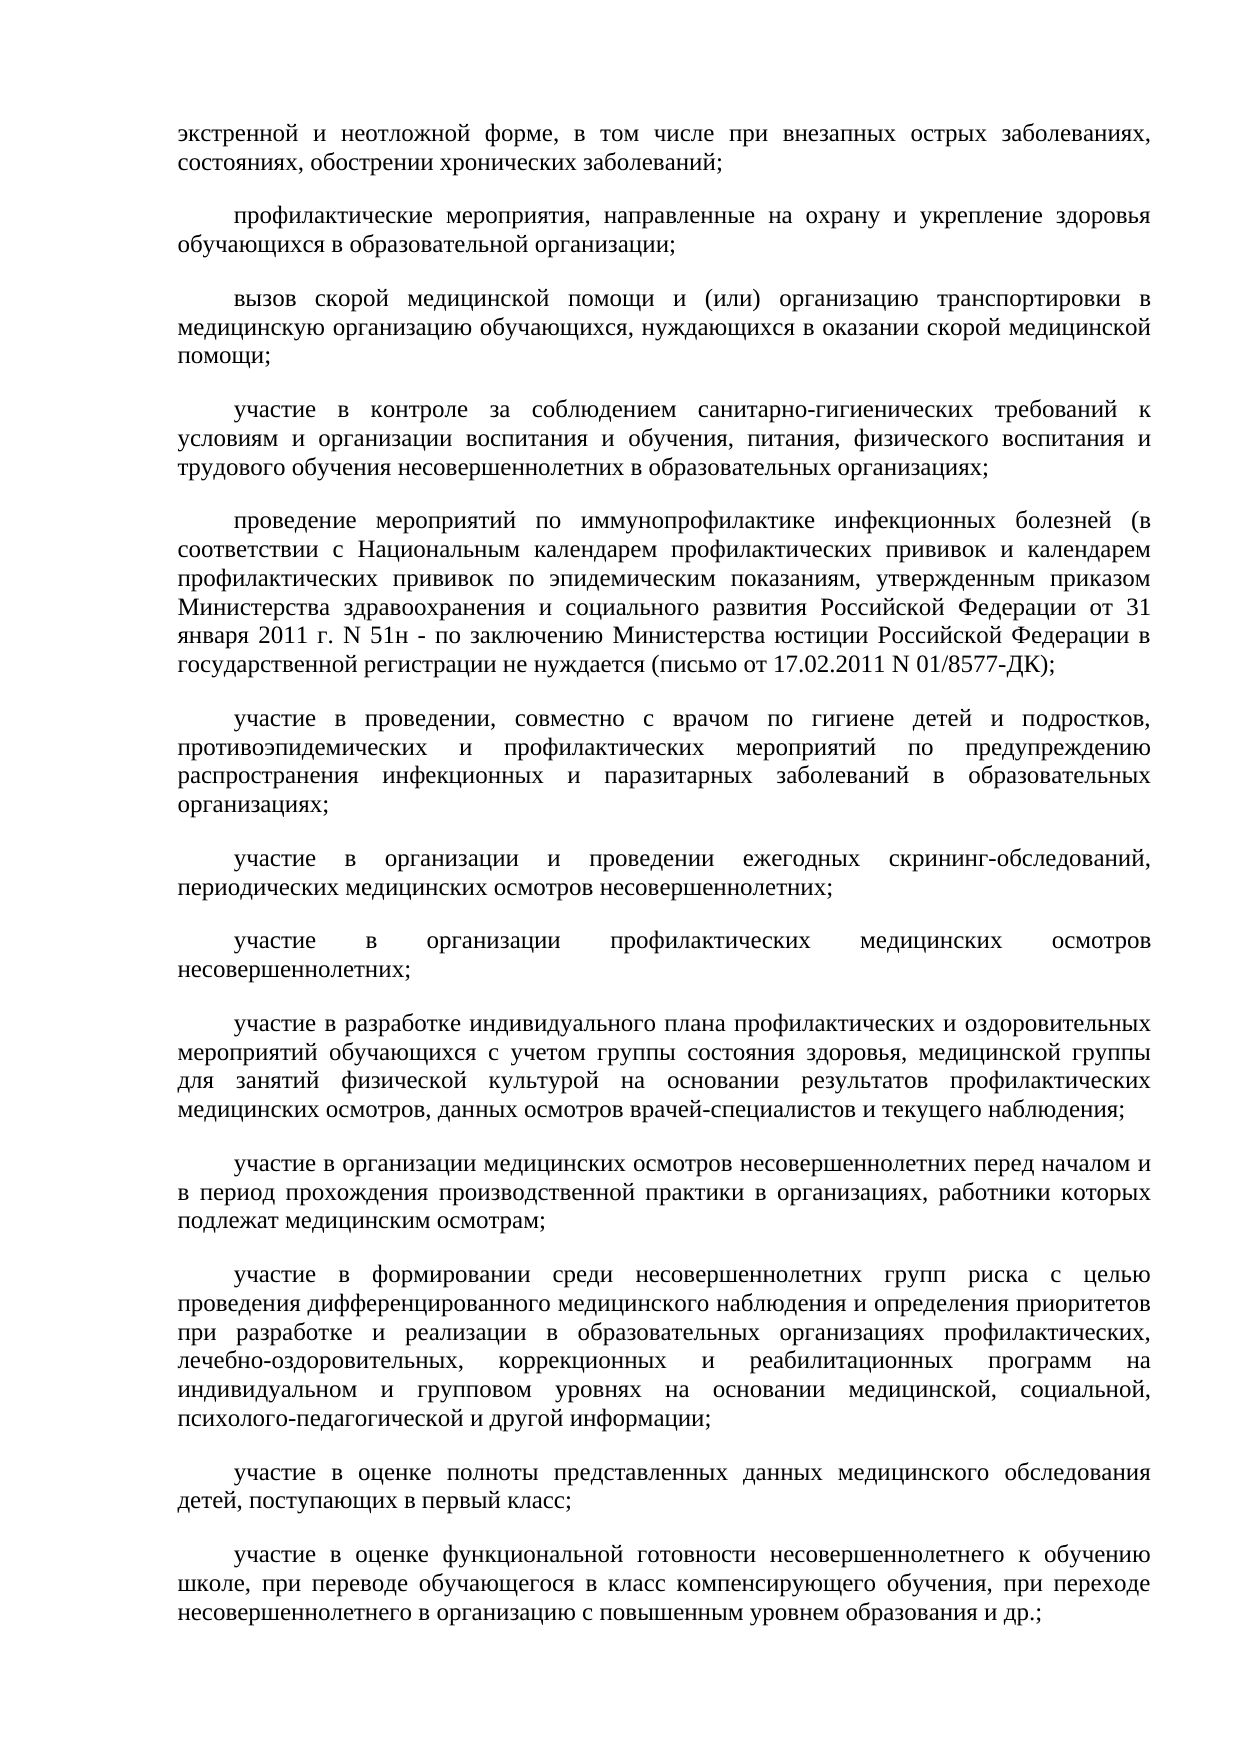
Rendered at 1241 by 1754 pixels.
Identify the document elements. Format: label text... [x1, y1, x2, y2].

text участие в разработке индивидуального плана профилактических и оздоровительных мероприятий обучающихся с учетом группы состояния здоровья, медицинской группы для занятий физической культурой на основании результатов профилактических медицинских осмотров, данных осмотров врачей-специалистов и текущего наблюдения; [177, 1008, 1152, 1123]
text участие в контроле за соблюдением санитарно-гигиенических требований к условиям и организации воспитания и обучения, питания, физического воспитания и трудового обучения несовершеннолетних в образовательных организациях; [177, 394, 1152, 481]
text проведение мероприятий по иммунопрофилактике инфекционных болезней (в соответствии с Национальным календарем профилактических прививок и календарем профилактических прививок по эпидемическим показаниям, утвержденным приказом Министерства здравоохранения и социального развития Российской Федерации от 31 января 2011 г. N 51н - по заключению Министерства юстиции Российской Федерации в государственной регистрации не нуждается (письмо от 17.02.2011 N 01/8577-ДК); [177, 506, 1152, 678]
text профилактические мероприятия, направленные на охрану и укрепление здоровья обучающихся в образовательной организации; [177, 201, 1152, 258]
text участие в организации профилактических медицинских осмотров несовершеннолетних; [177, 926, 1152, 983]
text участие в организации медицинских осмотров несовершеннолетних перед началом и в период прохождения производственной практики в организациях, работники которых подлежат медицинским осмотрам; [177, 1148, 1152, 1234]
text участие в проведении, совместно с врачом по гигиене детей и подростков, противоэпидемических и профилактических мероприятий по предупреждению распространения инфекционных и паразитарных заболеваний в образовательных организациях; [177, 703, 1152, 818]
text экстренной и неотложной форме, в том числе при внезапных острых заболеваниях, состояниях, обострении хронических заболеваний; [177, 118, 1152, 176]
text участие в оценке функциональной готовности несовершеннолетнего к обучению школе, при переводе обучающегося в класс компенсирующего обучения, при переходе несовершеннолетнего в организацию с повышенным уровнем образования и др.; [177, 1539, 1152, 1626]
text вызов скорой медицинской помощи и (или) организацию транспортировки в медицинскую организацию обучающихся, нуждающихся в оказании скорой медицинской помощи; [177, 283, 1152, 369]
text участие в оценке полноты представленных данных медицинского обследования детей, поступающих в первый класс; [177, 1457, 1152, 1514]
text участие в формировании среди несовершеннолетних групп риска с целью проведения дифференцированного медицинского наблюдения и определения приоритетов при разработке и реализации в образовательных организациях профилактических, лечебно-оздоровительных, коррекционных и реабилитационных программ на индивидуальном и групповом уровнях на основании медицинской, социальной, психолого-педагогической и другой информации; [177, 1259, 1152, 1432]
text участие в организации и проведении ежегодных скрининг-обследований, периодических медицинских осмотров несовершеннолетних; [177, 843, 1152, 901]
